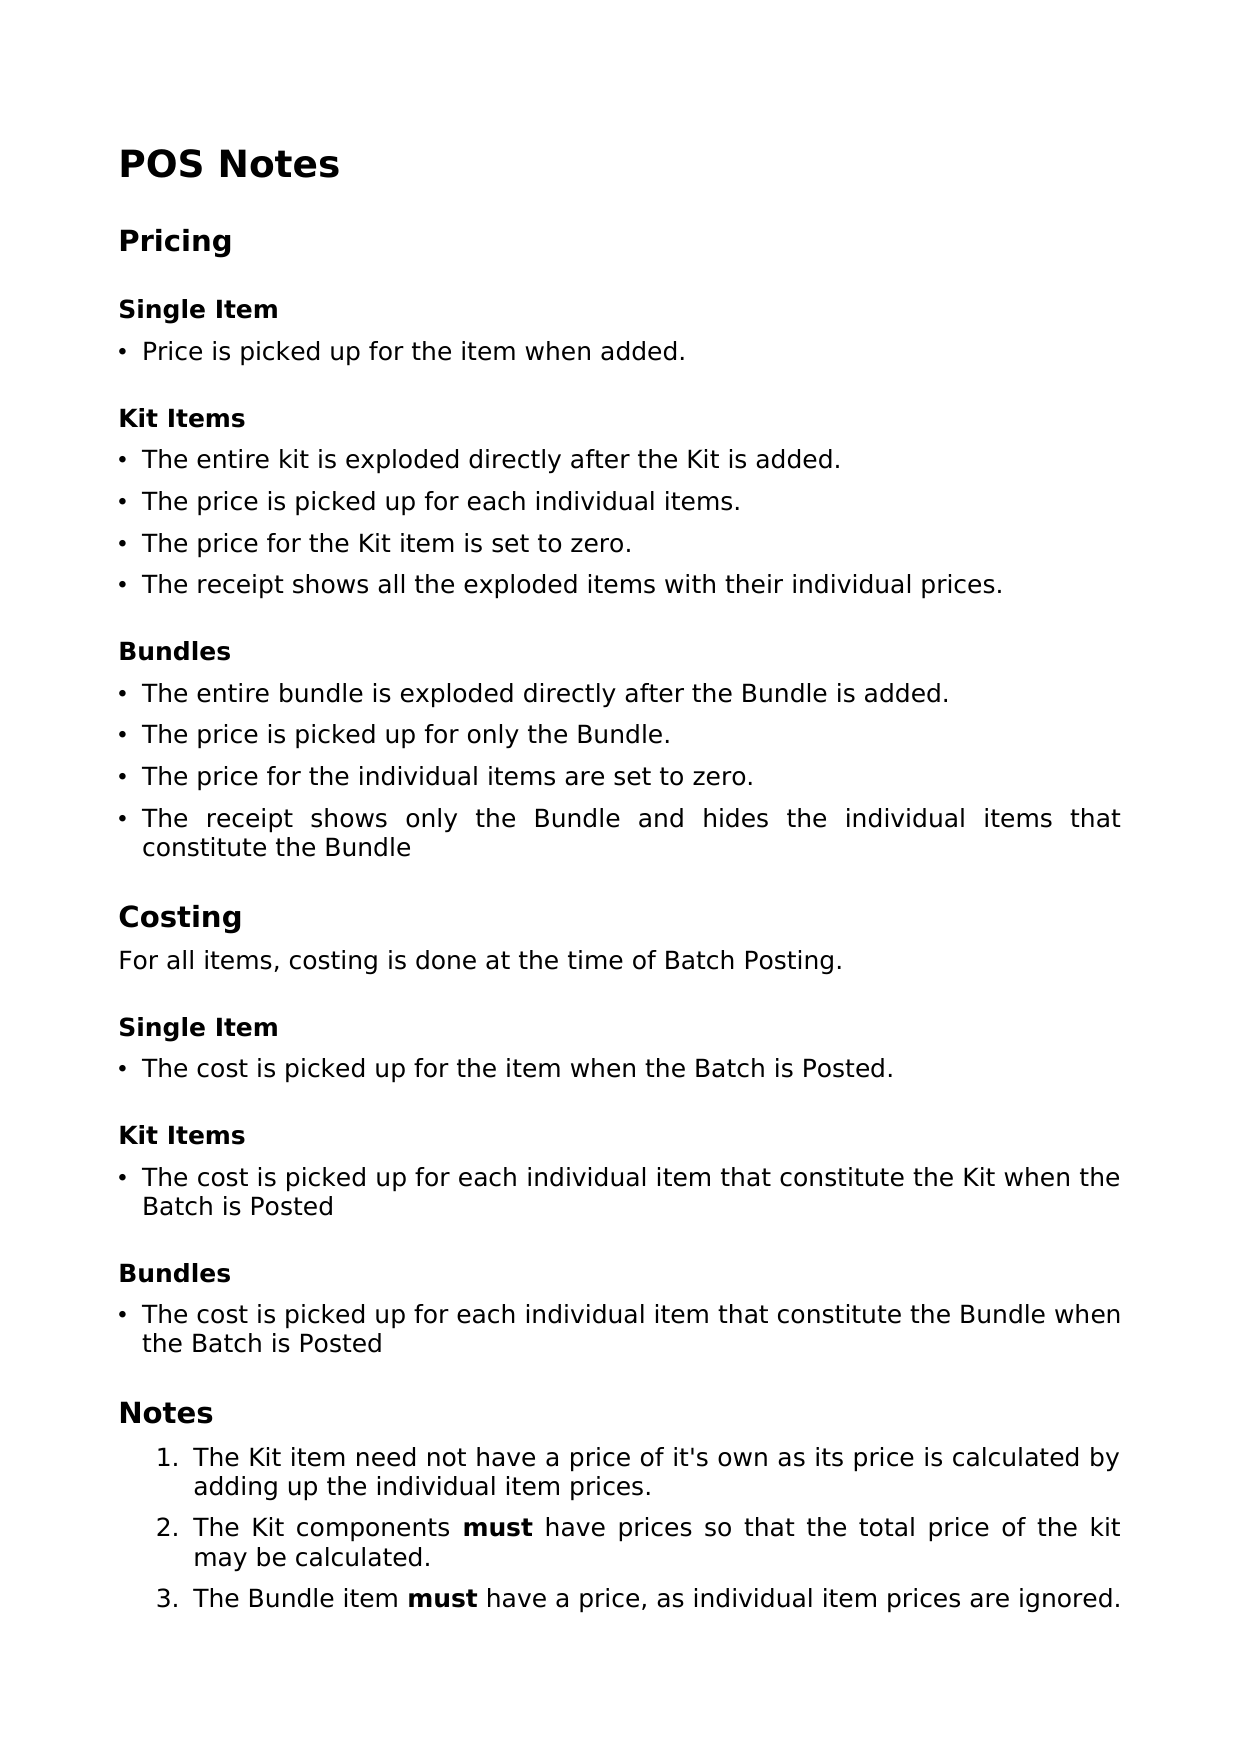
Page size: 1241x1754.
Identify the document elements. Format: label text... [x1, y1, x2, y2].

list Price is picked up for the item when added. [118, 337, 1122, 367]
subtitle Notes [118, 1396, 1122, 1430]
subtitle POS Notes [118, 143, 1122, 187]
list The price for the Kit item is set to zero. [118, 529, 1122, 558]
list The entire bundle is exploded directly after the Bundle is added. [118, 679, 1122, 708]
list The price is picked up for each individual items. [118, 487, 1122, 517]
subtitle Single Item [118, 296, 1122, 325]
subtitle Costing [118, 900, 1122, 934]
list The Kit item need not have a price of it's own as its price is calculated by adding up the individual item prices. [156, 1443, 1122, 1501]
subtitle Bundles [118, 1259, 1122, 1288]
subtitle Pricing [118, 224, 1122, 258]
list The price for the individual items are set to zero. [118, 762, 1122, 792]
list The cost is picked up for the item when the Batch is Posted. [118, 1055, 1122, 1084]
subtitle Kit Items [118, 1121, 1122, 1151]
list The price is picked up for only the Bundle. [118, 721, 1122, 750]
subtitle Kit Items [118, 404, 1122, 433]
list The entire kit is exploded directly after the Kit is added. [118, 446, 1122, 475]
list The cost is picked up for each individual item that constitute the Kit when the Batch is Posted [118, 1163, 1122, 1221]
list The Bundle item must have a price, as individual item prices are ignored. [156, 1584, 1122, 1614]
list The Kit components must have prices so that the total price of the kit may be calculated. [156, 1514, 1122, 1572]
subtitle Single Item [118, 1013, 1122, 1042]
list The receipt shows only the Bundle and hides the individual items that constitute the Bundle [118, 804, 1122, 862]
subtitle Bundles [118, 637, 1122, 667]
list The receipt shows all the exploded items with their individual prices. [118, 571, 1122, 600]
list The cost is picked up for each individual item that constitute the Bundle when the Batch is Posted [118, 1301, 1122, 1359]
text For all items, costing is done at the time of Batch Posting. [118, 946, 1122, 976]
